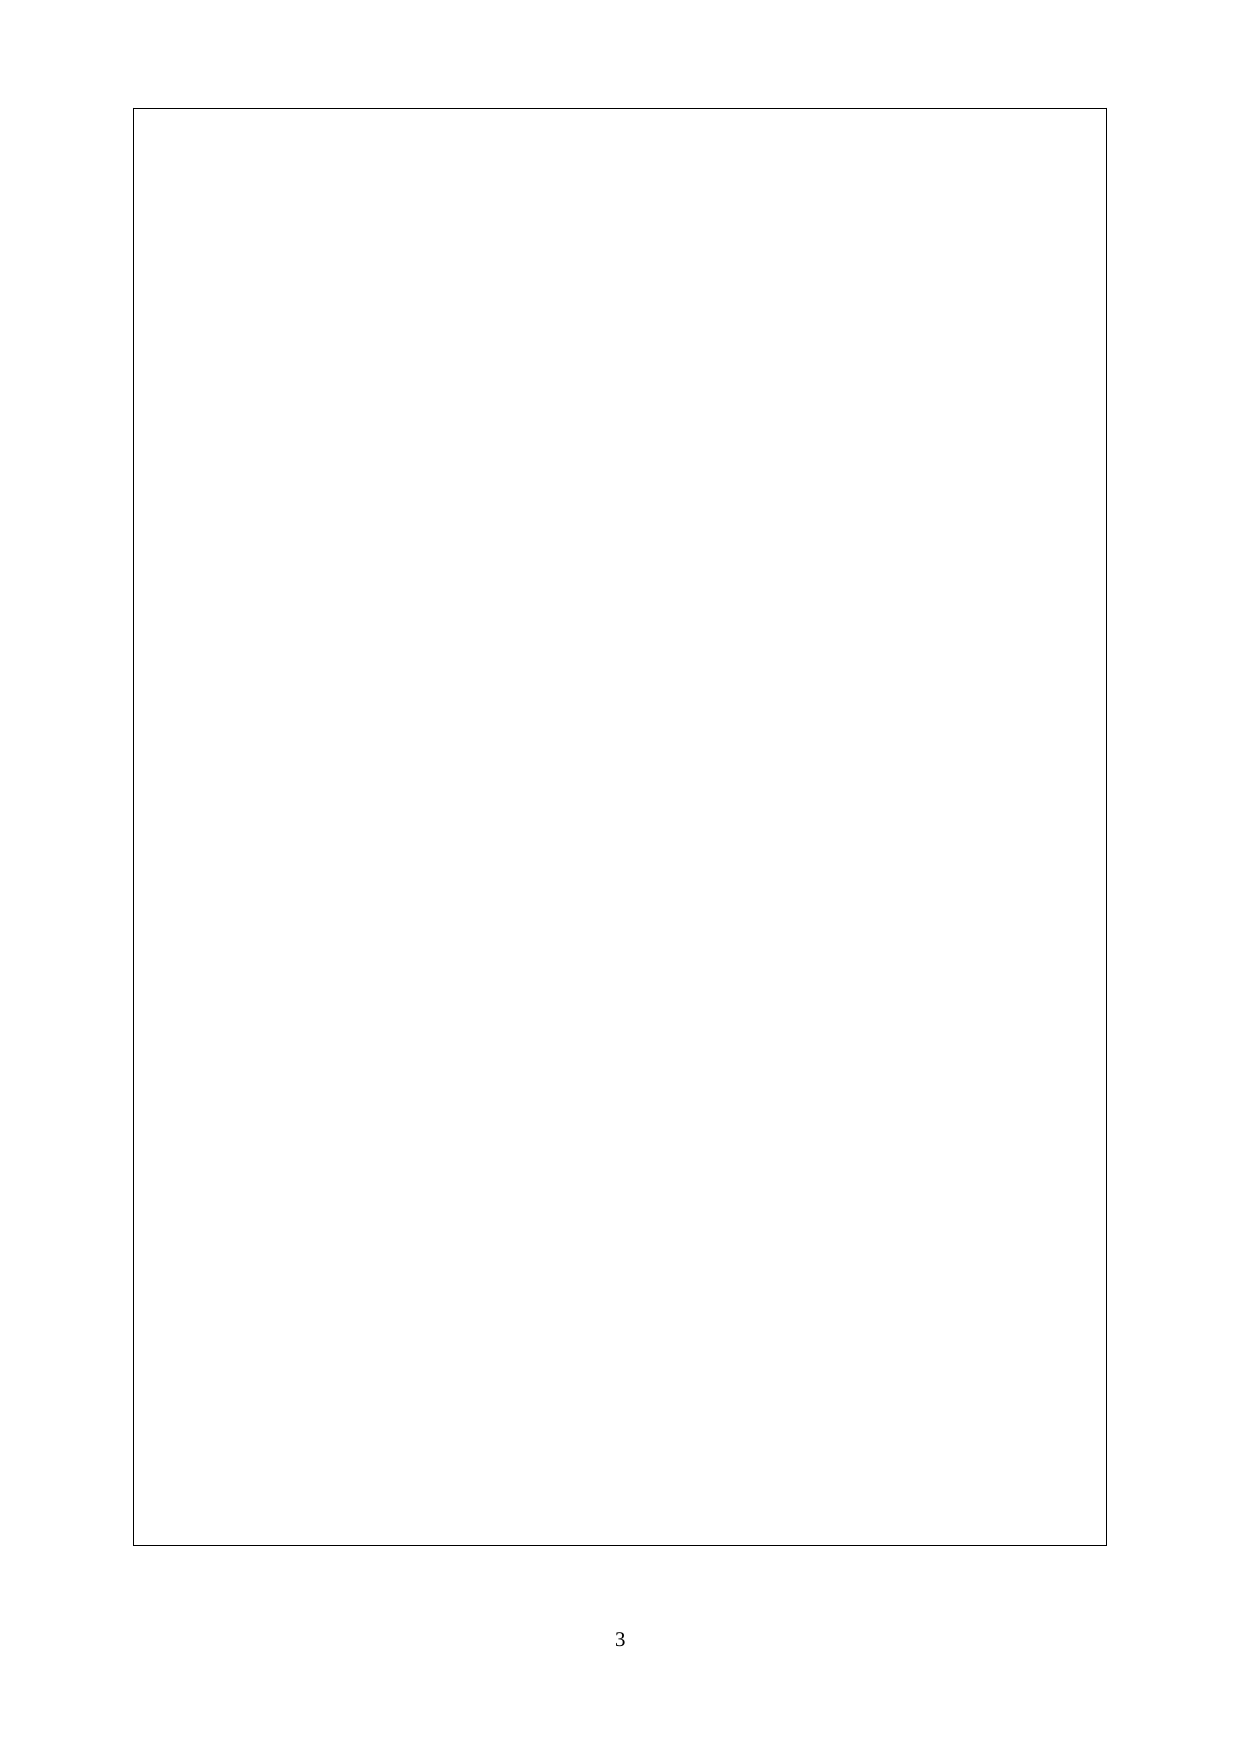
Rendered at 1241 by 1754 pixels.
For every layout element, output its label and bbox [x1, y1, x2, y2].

table_cell [134, 109, 1106, 1545]
